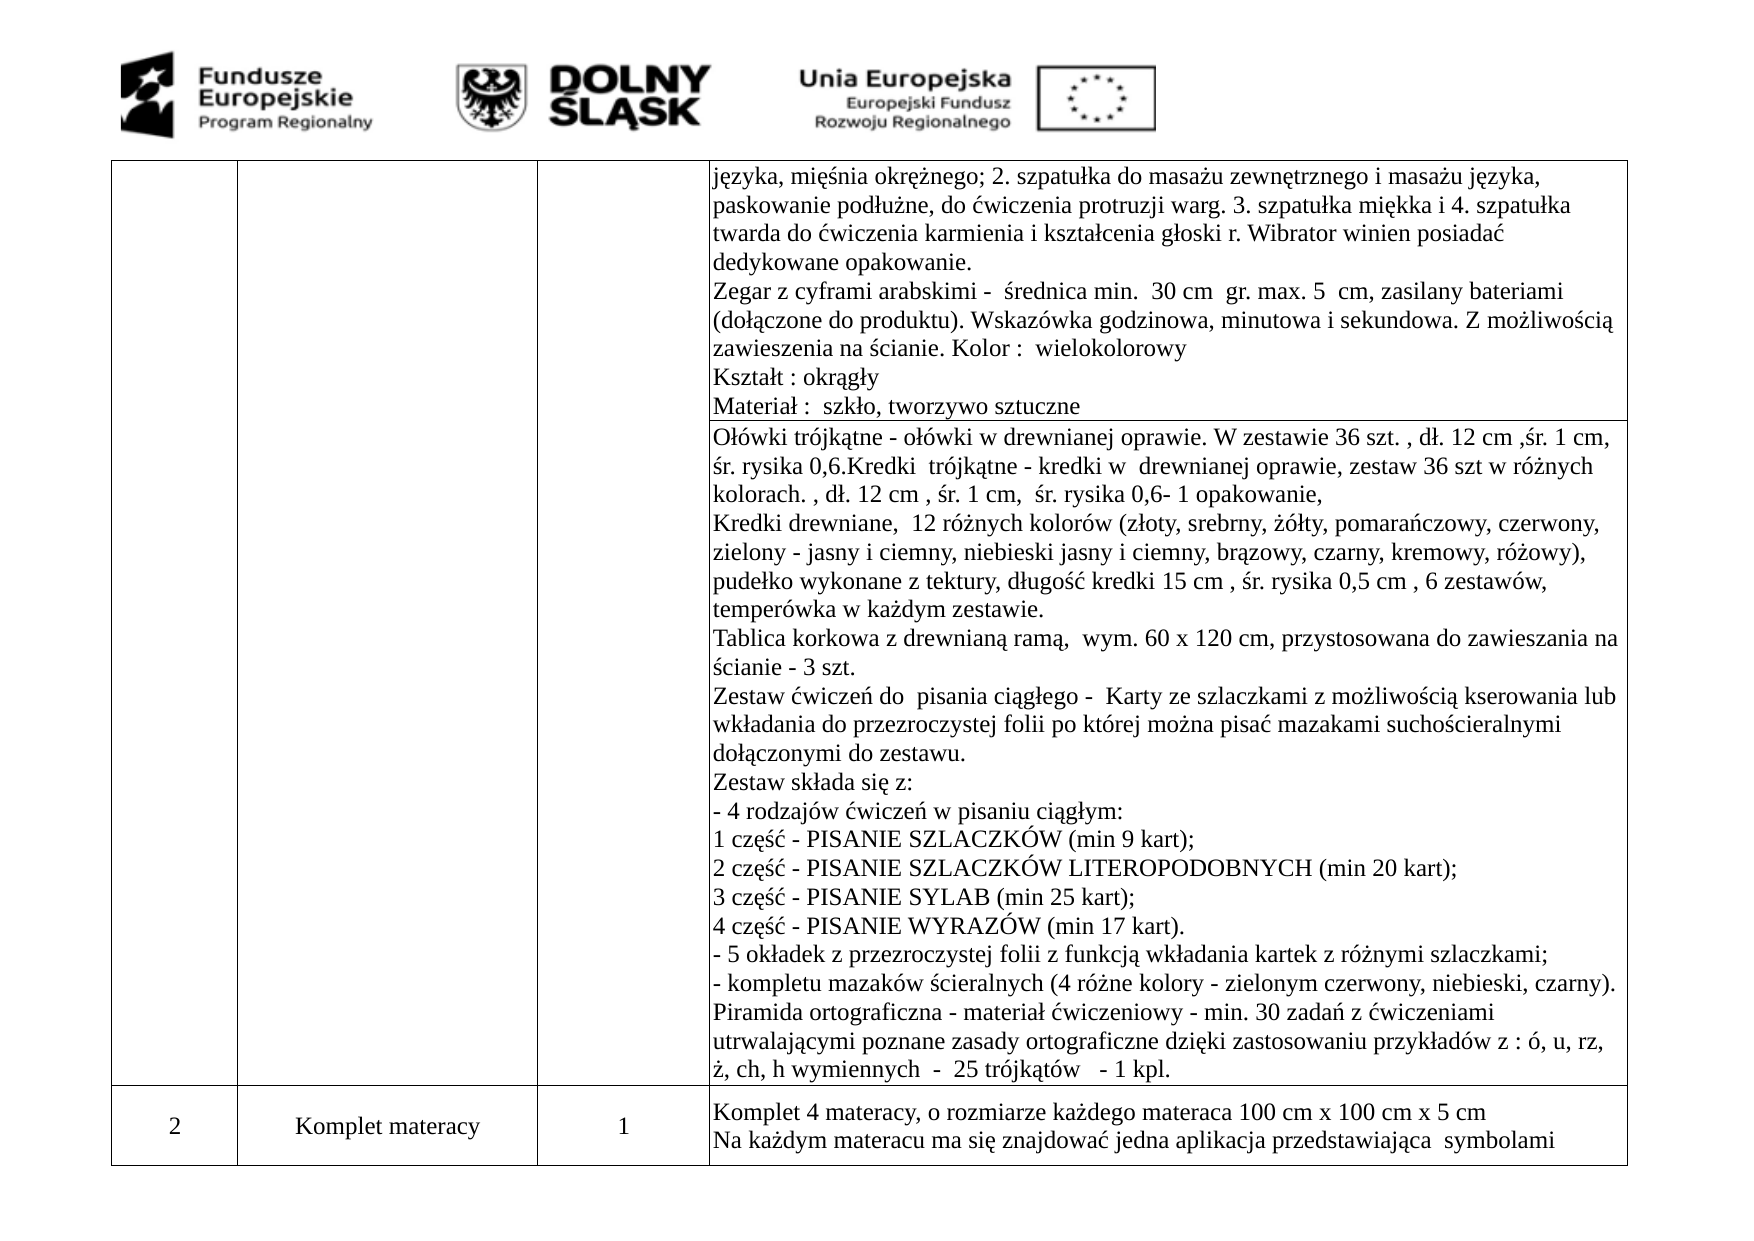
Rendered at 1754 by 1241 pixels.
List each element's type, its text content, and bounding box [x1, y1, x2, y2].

table_cell Komplet 4 materacy, o rozmiarze każdego materaca 100 cm x 100 cm x 5 cm Na każdym materacu ma się znajdować jedna aplikacja przedstawiająca symbolami [710, 1086, 1627, 1165]
picture [120, 45, 1156, 148]
table_cell [538, 161, 709, 1084]
table_cell Komplet materacy [238, 1086, 537, 1165]
table_cell 2 [112, 1086, 237, 1165]
table_cell języka, mięśnia okrężnego; 2. szpatułka do masażu zewnętrznego i masażu języka, paskowanie podłużne, do ćwiczenia protruzji warg. 3. szpatułka miękka i 4. szpatułka twarda do ćwiczenia karmienia i kształcenia głoski r. Wibrator winien posiadać dedykowane opakowanie. Zegar z cyframi arabskimi - średnica min. 30 cm gr. max. 5 cm, zasilany bateriami (dołączone do produktu). Wskazówka godzinowa, minutowa i sekundowa. Z możliwością zawieszenia na ścianie. Kolor : wielokolorowy Kształt : okrągły Materiał : szkło, tworzywo sztuczne [710, 161, 1627, 420]
table_cell [112, 161, 237, 1084]
table_cell [238, 161, 537, 1084]
table_cell 1 [538, 1086, 709, 1165]
table_cell Ołówki trójkątne - ołówki w drewnianej oprawie. W zestawie 36 szt. , dł. 12 cm ,śr. 1 cm, śr. rysika 0,6.Kredki trójkątne - kredki w drewnianej oprawie, zestaw 36 szt w różnych kolorach. , dł. 12 cm , śr. 1 cm, śr. rysika 0,6- 1 opakowanie, Kredki drewniane, 12 różnych kolorów (złoty, srebrny, żółty, pomarańczowy, czerwony, zielony - jasny i ciemny, niebieski jasny i ciemny, brązowy, czarny, kremowy, różowy), pudełko wykonane z tektury, długość kredki 15 cm , śr. rysika 0,5 cm , 6 zestawów, temperówka w każdym zestawie. Tablica korkowa z drewnianą ramą, wym. 60 x 120 cm, przystosowana do zawieszania na ścianie - 3 szt. Zestaw ćwiczeń do pisania ciągłego - Karty ze szlaczkami z możliwością kserowania lub wkładania do przezroczystej folii po której można pisać mazakami suchościeralnymi dołączonymi do zestawu. Zestaw składa się z: - 4 rodzajów ćwiczeń w pisaniu ciągłym: 1 część - PISANIE SZLACZKÓW (min 9 kart); 2 część - PISANIE SZLACZKÓW LITEROPODOBNYCH (min 20 kart); 3 część - PISANIE SYLAB (min 25 kart); 4 część - PISANIE WYRAZÓW (min 17 kart). - 5 okładek z przezroczystej folii z funkcją wkładania kartek z różnymi szlaczkami; - kompletu mazaków ścieralnych (4 różne kolory - zielonym czerwony, niebieski, czarny). Piramida ortograficzna - materiał ćwiczeniowy - min. 30 zadań z ćwiczeniami utrwalającymi poznane zasady ortograficzne dzięki zastosowaniu przykładów z : ó, u, rz, ż, ch, h wymiennych - 25 trójkątów - 1 kpl. [710, 421, 1627, 1084]
